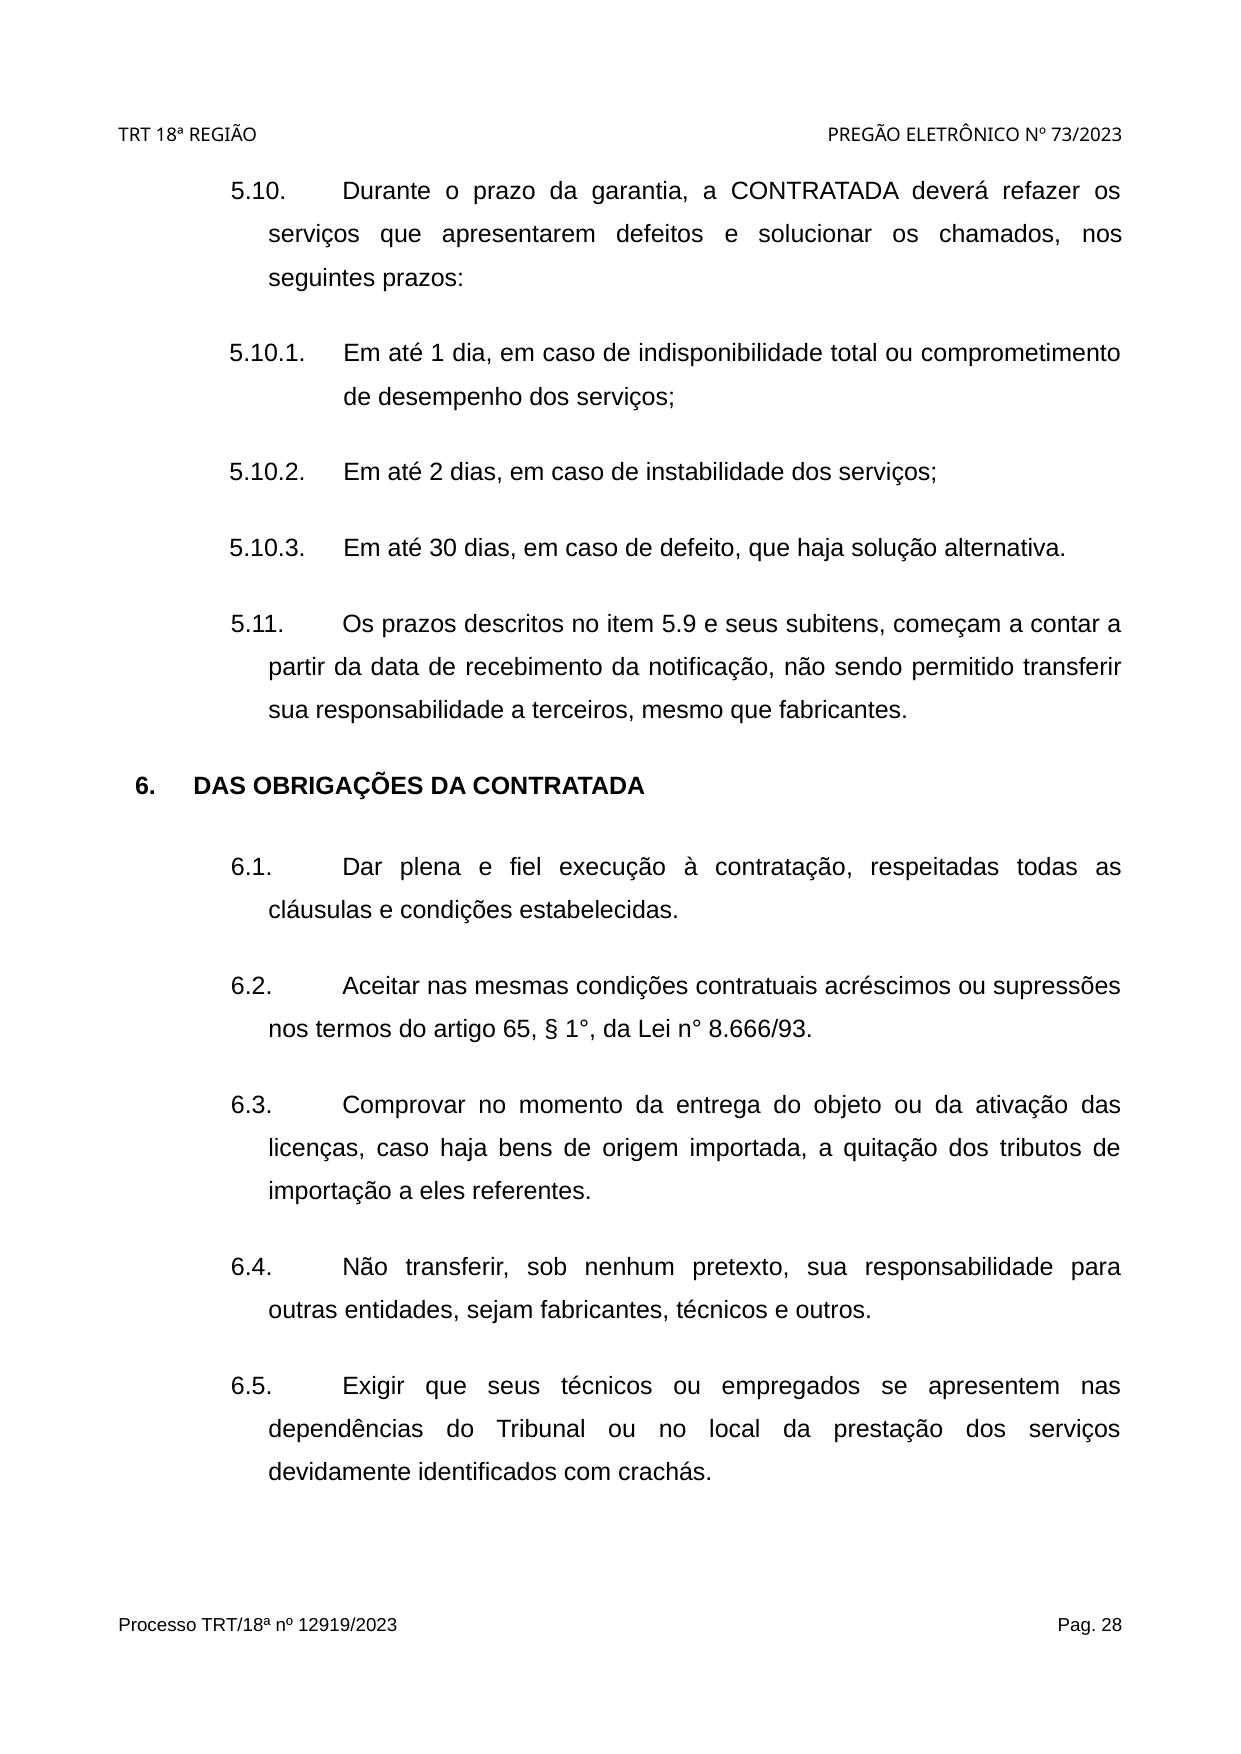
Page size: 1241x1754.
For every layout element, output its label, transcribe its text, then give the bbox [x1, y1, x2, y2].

list DAS OBRIGAÇÕES DA CONTRATADA [156, 771, 1122, 799]
list Os prazos descritos no item 5.9 e seus subitens, começam a contar a partir da data de recebimento da notificação, não sendo permitido transferir sua responsabilidade a terceiros, mesmo que fabricantes. [231, 609, 1122, 724]
list Comprovar no momento da entrega do objeto ou da ativação das licenças, caso haja bens de origem importada, a quitação dos tributos de importação a eles referentes. [231, 1090, 1122, 1205]
list Dar plena e fiel execução à contratação, respeitadas todas as cláusulas e condições estabelecidas. [231, 852, 1122, 924]
list Em até 30 dias, em caso de defeito, que haja solução alternativa. [306, 533, 1122, 562]
list Não transferir, sob nenhum pretexto, sua responsabilidade para outras entidades, sejam fabricantes, técnicos e outros. [231, 1252, 1122, 1324]
list Exigir que seus técnicos ou empregados se apresentem nas dependências do Tribunal ou no local da prestação dos serviços devidamente identificados com crachás. [231, 1371, 1122, 1486]
list Durante o prazo da garantia, a CONTRATADA deverá refazer os serviços que apresentarem defeitos e solucionar os chamados, nos seguintes prazos: [231, 176, 1122, 291]
list Em até 1 dia, em caso de indisponibilidade total ou comprometimento de desempenho dos serviços; [306, 338, 1122, 410]
list Aceitar nas mesmas condições contratuais acréscimos ou supressões nos termos do artigo 65, § 1°, da Lei n° 8.666/93. [231, 971, 1122, 1043]
list Em até 2 dias, em caso de instabilidade dos serviços; [306, 457, 1122, 486]
